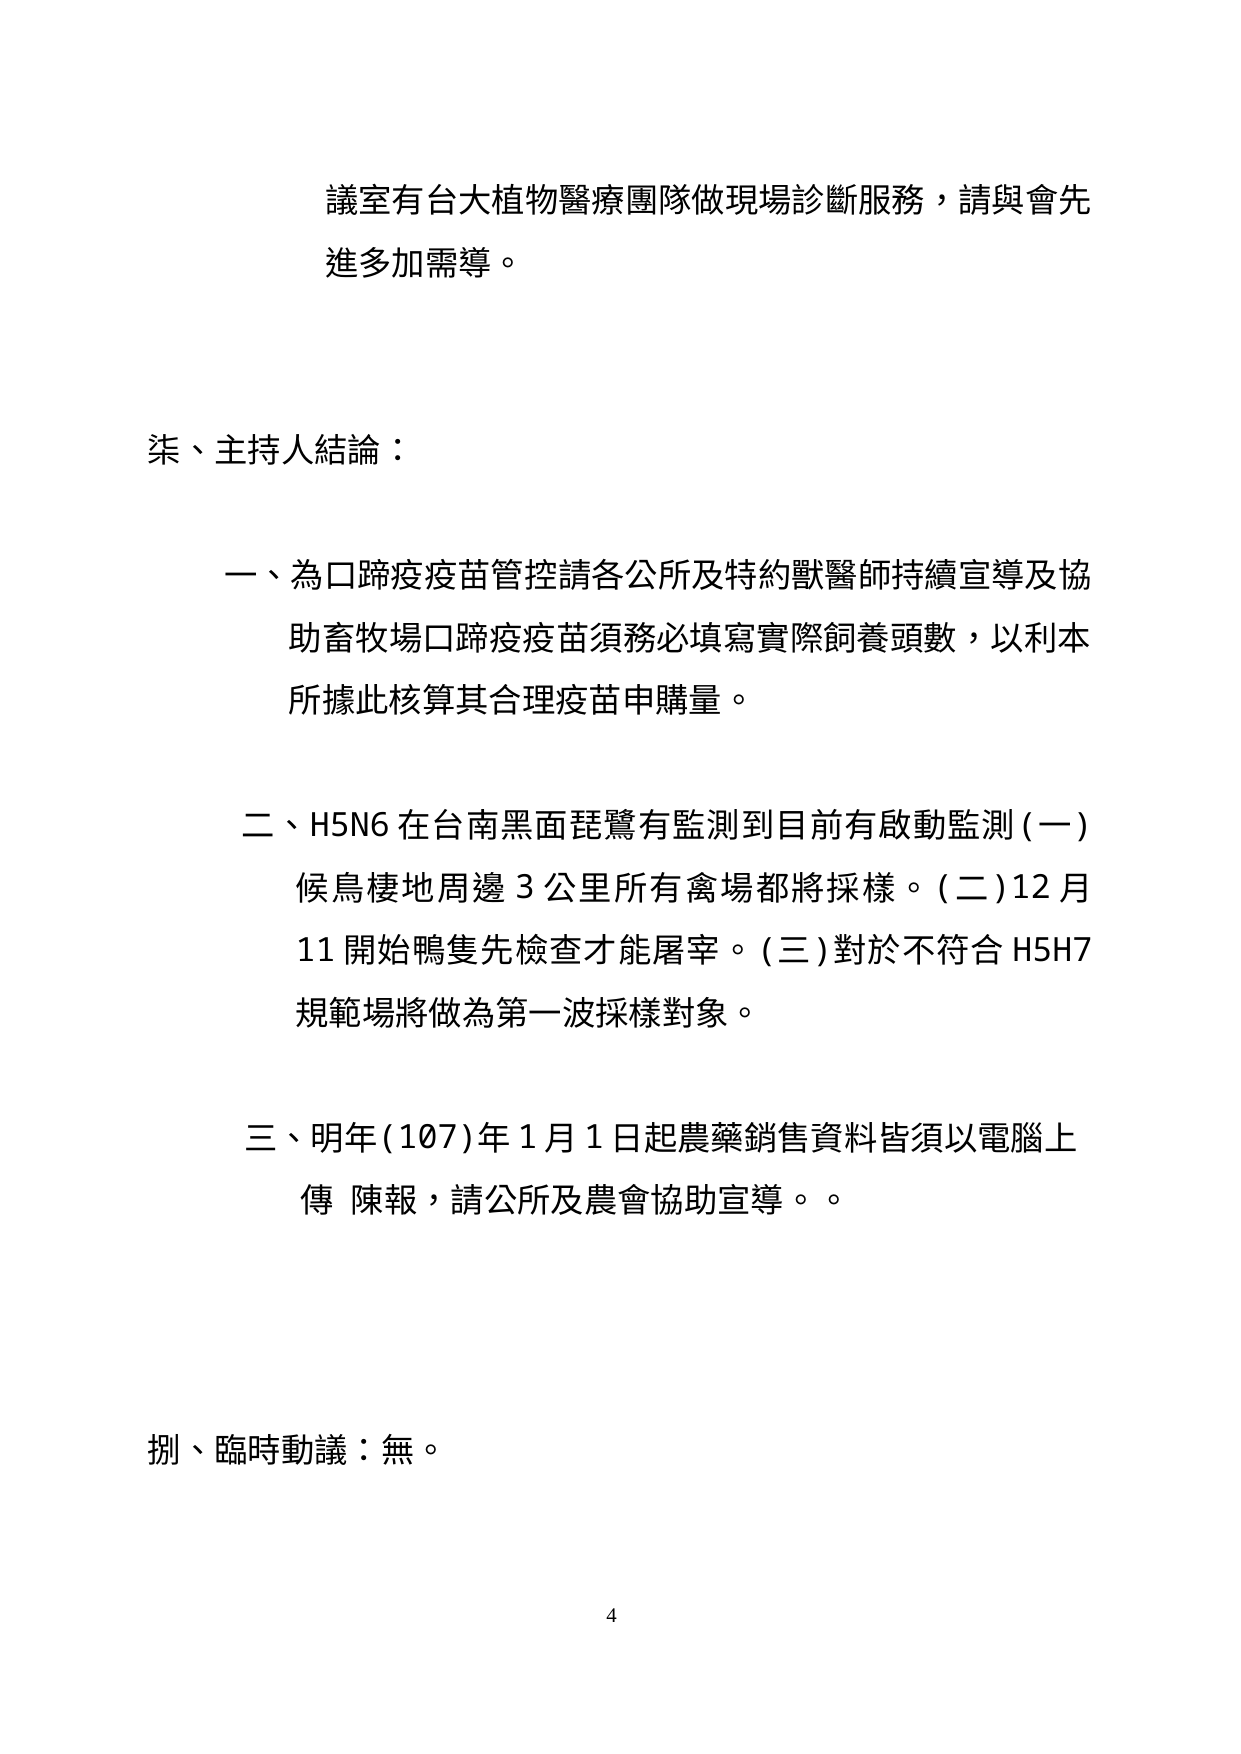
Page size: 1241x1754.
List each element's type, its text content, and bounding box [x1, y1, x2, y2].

text 柒、主持人結論： [148, 406, 1092, 469]
text 議室有台大植物醫療團隊做現場診斷服務，請與會先進多加需導。 [148, 156, 1092, 281]
text 捌、臨時動議：無。 [148, 1406, 1092, 1469]
text 一、為口蹄疫疫苗管控請各公所及特約獸醫師持續宣導及協助畜牧場口蹄疫疫苗須務必填寫實際飼養頭數，以利本所據此核算其合理疫苗申購量。 [204, 531, 1092, 719]
text 三、明年(107)年1月1日起農藥銷售資料皆須以電腦上傳 陳報，請公所及農會協助宣導。。 [204, 1094, 1092, 1219]
text 二、H5N6在台南黑面琵鷺有監測到目前有啟動監測(一)候鳥棲地周邊3公里所有禽場都將採樣。(二)12月11開始鴨隻先檢查才能屠宰。(三)對於不符合H5H7規範場將做為第一波採樣對象。 [219, 781, 1092, 1031]
